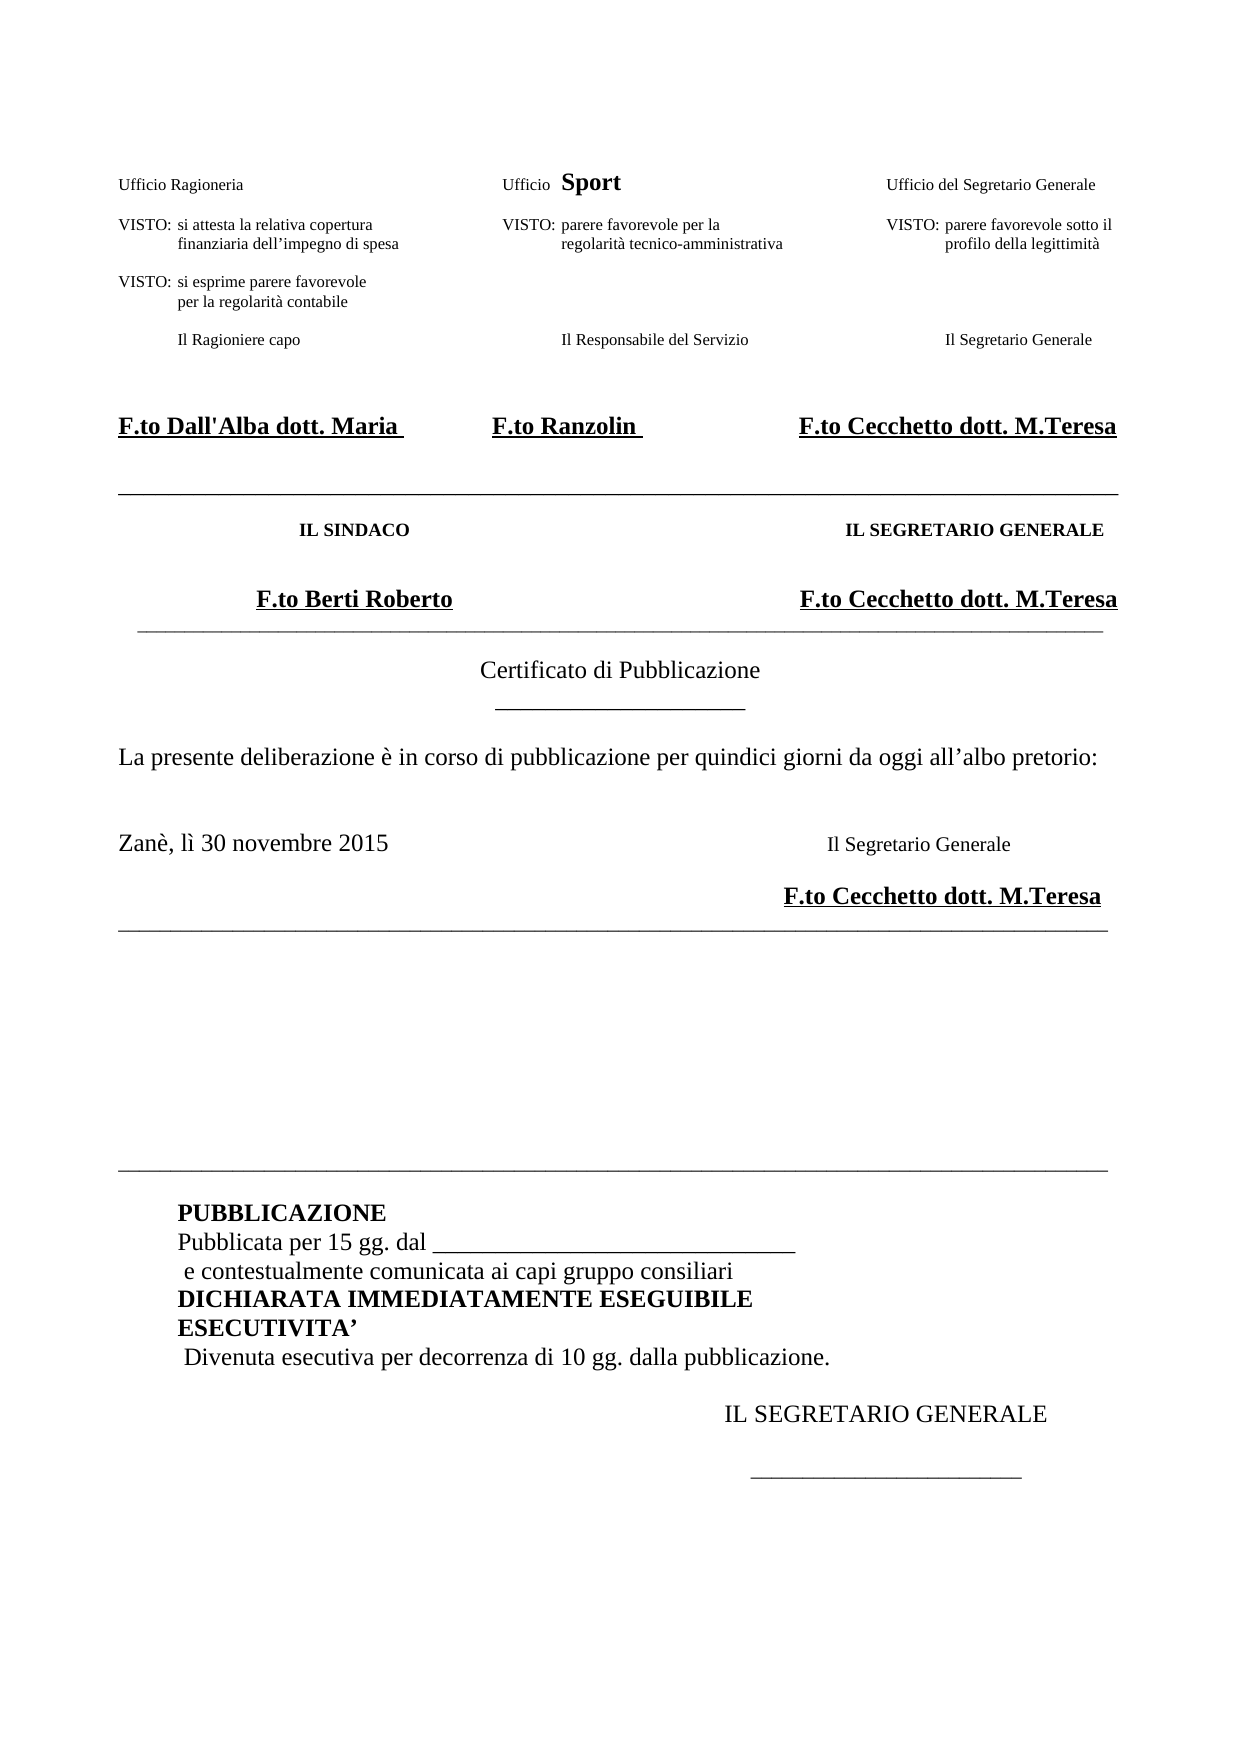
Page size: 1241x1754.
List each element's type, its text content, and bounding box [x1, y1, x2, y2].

text __________________________ [118, 1457, 1122, 1505]
text Ufficio Ragioneria Ufficio Sport Ufficio del Segretario Generale [118, 167, 1122, 196]
text Zanè, lì 30 novembre 2015 Il Segretario Generale [118, 828, 1122, 857]
text La presente deliberazione è in corso di pubblicazione per quindici giorni da oggi all’albo pretorio: [118, 742, 1122, 771]
text ________________________________________________________________________________ [118, 469, 1122, 497]
text VISTO: si attesta la relativa copertura VISTO: parere favorevole per la VISTO: parere favorevole sotto il [118, 215, 1122, 234]
text _______________________________________________________________________________________________ [118, 1150, 1122, 1174]
text VISTO: si esprime parere favorevole [118, 272, 1122, 291]
text _______________________________________________________________________________________________________ [118, 612, 1122, 634]
text IL SEGRETARIO GENERALE [118, 1399, 1122, 1428]
text finanziaria dell’impegno di spesa regolarità tecnico-amministrativa profilo della legittimità [118, 234, 1122, 253]
text Il Ragioniere capo Il Responsabile del Servizio Il Segretario Generale [118, 330, 1122, 349]
text Certificato di Pubblicazione [118, 656, 1122, 684]
text F.to Berti Roberto F.to Cecchetto dott. M.Teresa [118, 584, 1122, 612]
text F.to Dall'Alba dott. Maria F.to Ranzolin F.to Cecchetto dott. M.Teresa [118, 411, 1122, 440]
text IL SINDACO IL SEGRETARIO GENERALE [118, 519, 1122, 541]
text Divenuta esecutiva per decorrenza di 10 gg. dalla pubblicazione. [118, 1342, 1122, 1371]
text ____________________ [118, 684, 1122, 713]
text F.to Cecchetto dott. M.Teresa _______________________________________________________________________________________________ [118, 881, 1122, 934]
text per la regolarità contabile [118, 291, 1122, 311]
text DICHIARATA IMMEDIATAMENTE ESEGUIBILE [118, 1284, 1122, 1313]
text Pubblicata per 15 gg. dal _____________________________ [118, 1227, 1122, 1256]
text e contestualmente comunicata ai capi gruppo consiliari [118, 1256, 1122, 1284]
text PUBBLICAZIONE [118, 1198, 1122, 1227]
text ESECUTIVITA’ [118, 1313, 1122, 1342]
